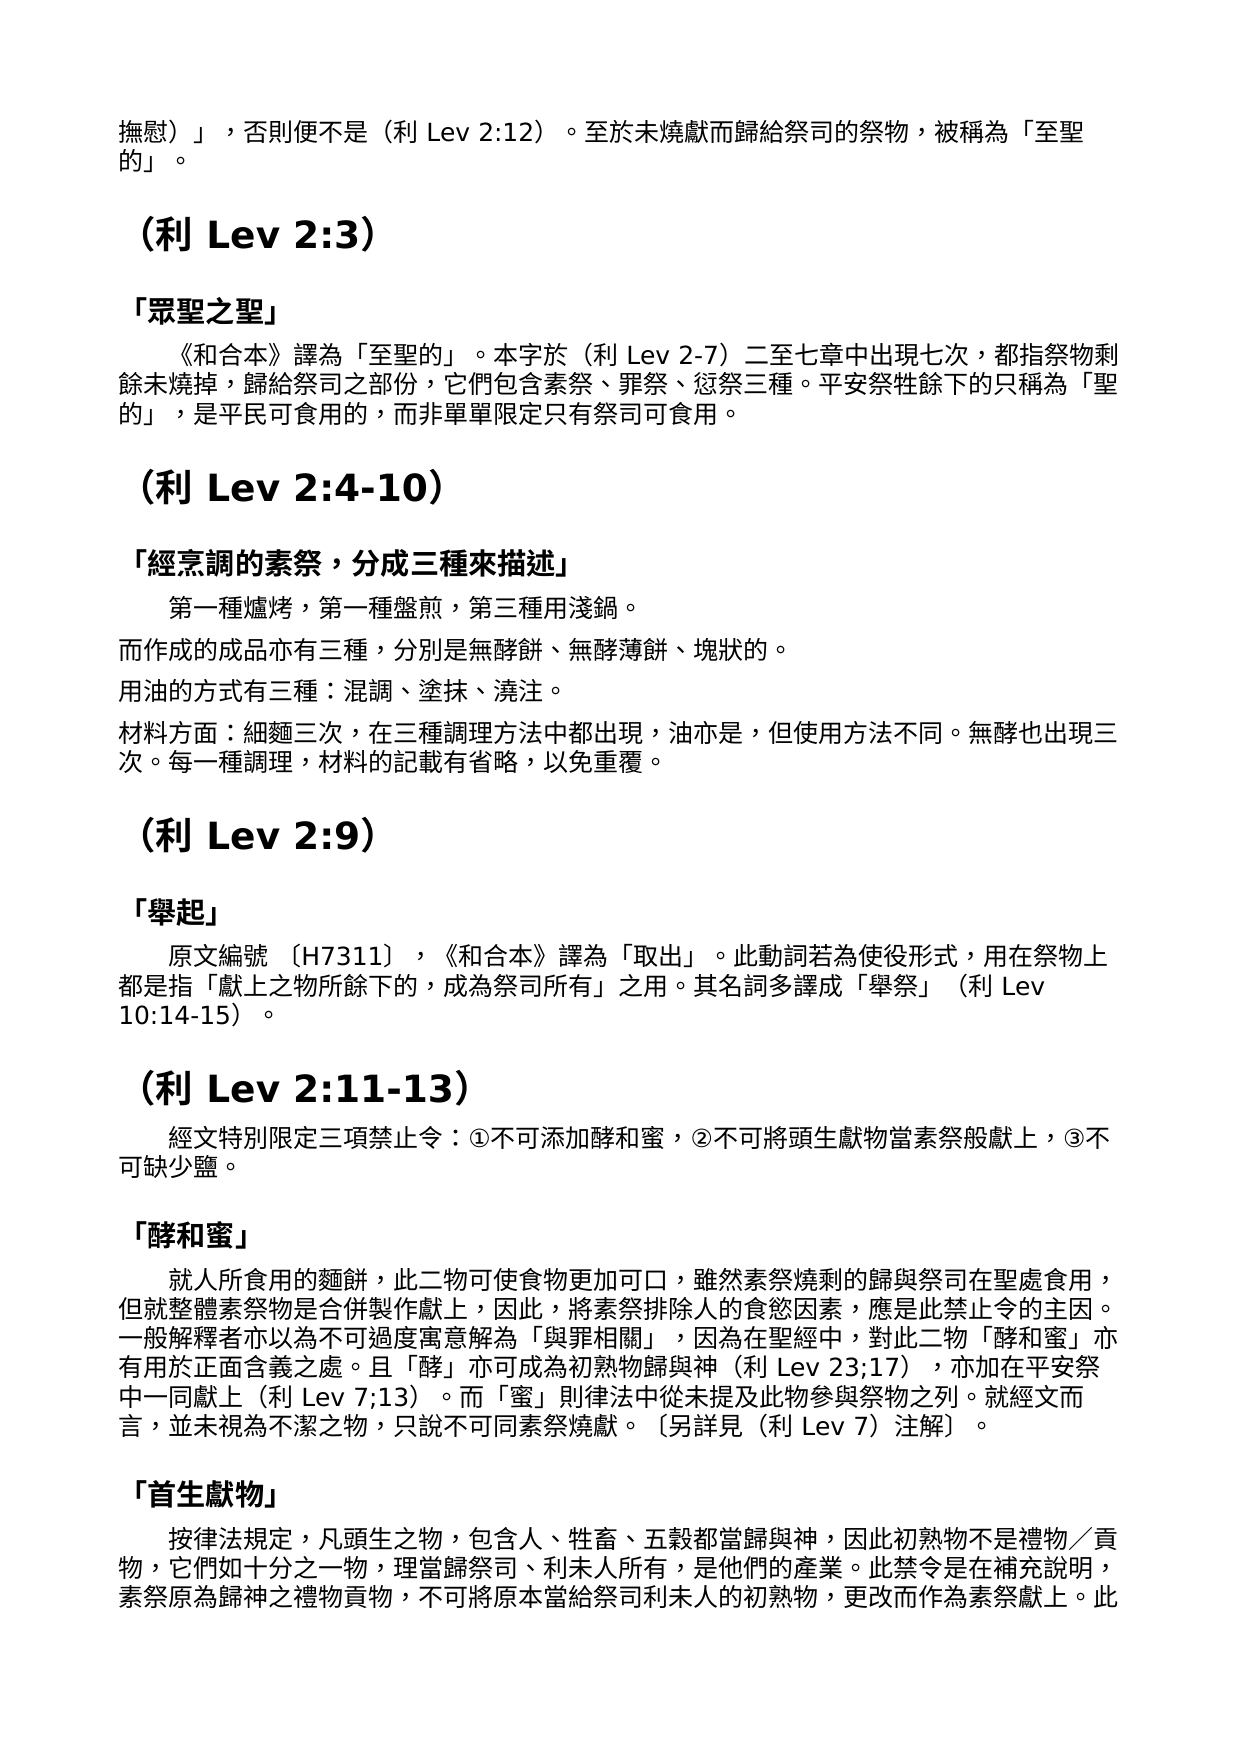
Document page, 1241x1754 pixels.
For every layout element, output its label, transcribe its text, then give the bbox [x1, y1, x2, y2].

text 材料方面：細麵三次，在三種調理方法中都出現，油亦是，但使用方法不同。無酵也出現三次。每一種調理，材料的記載有省略，以免重覆。 [118, 719, 1122, 777]
subtitle 「眾聖之聖」 [118, 295, 1122, 329]
subtitle 「首生獻物」 [118, 1478, 1122, 1512]
text 原文編號 〔H7311〕，《和合本》譯為「取出」。此動詞若為使役形式，用在祭物上都是指「獻上之物所餘下的，成為祭司所有」之用。其名詞多譯成「舉祭」（利 Lev 10:14-15）。 [118, 943, 1122, 1030]
text 撫慰）」，否則便不是（利 Lev 2:12）。至於未燒獻而歸給祭司的祭物，被稱為「至聖的」。 [118, 118, 1122, 176]
text 經文特別限定三項禁止令：①不可添加酵和蜜，②不可將頭生獻物當素祭般獻上，③不可缺少鹽。 [118, 1124, 1122, 1182]
text 《和合本》譯為「至聖的」。本字於（利 Lev 2-7）二至七章中出現七次，都指祭物剩餘未燒掉，歸給祭司之部份，它們包含素祭、罪祭、愆祭三種。平安祭牲餘下的只稱為「聖的」，是平民可食用的，而非單單限定只有祭司可食用。 [118, 342, 1122, 429]
subtitle 「經烹調的素祭，分成三種來描述」 [118, 548, 1122, 582]
subtitle （利 Lev 2:3） [118, 214, 1122, 258]
subtitle （利 Lev 2:4-10） [118, 467, 1122, 510]
subtitle （利 Lev 2:9） [118, 815, 1122, 859]
text 而作成的成品亦有三種，分別是無酵餅、無酵薄餅、塊狀的。 [118, 636, 1122, 665]
text 第一種爐烤，第一種盤煎，第三種用淺鍋。 [118, 594, 1122, 623]
text 就人所食用的麵餅，此二物可使食物更加可口，雖然素祭燒剩的歸與祭司在聖處食用，但就整體素祭物是合併製作獻上，因此，將素祭排除人的食慾因素，應是此禁止令的主因。一般解釋者亦以為不可過度寓意解為「與罪相關」，因為在聖經中，對此二物「酵和蜜」亦有用於正面含義之處。且「酵」亦可成為初熟物歸與神（利 Lev 23;17），亦加在平安祭中一同獻上（利 Lev 7;13）。而「蜜」則律法中從未提及此物參與祭物之列。就經文而言，並未視為不潔之物，只說不可同素祭燒獻。〔另詳見（利 Lev 7）注解〕。 [118, 1266, 1122, 1441]
subtitle 「酵和蜜」 [118, 1219, 1122, 1253]
subtitle （利 Lev 2:11-13） [118, 1068, 1122, 1111]
subtitle 「舉起」 [118, 896, 1122, 930]
text 用油的方式有三種：混調、塗抹、澆注。 [118, 677, 1122, 707]
text 按律法規定，凡頭生之物，包含人、牲畜、五穀都當歸與神，因此初熟物不是禮物／貢物，它們如十分之一物，理當歸祭司、利未人所有，是他們的產業。此禁令是在補充說明，素祭原為歸神之禮物貢物，不可將原本當給祭司利未人的初熟物，更改而作為素祭獻上。此 [118, 1525, 1122, 1612]
